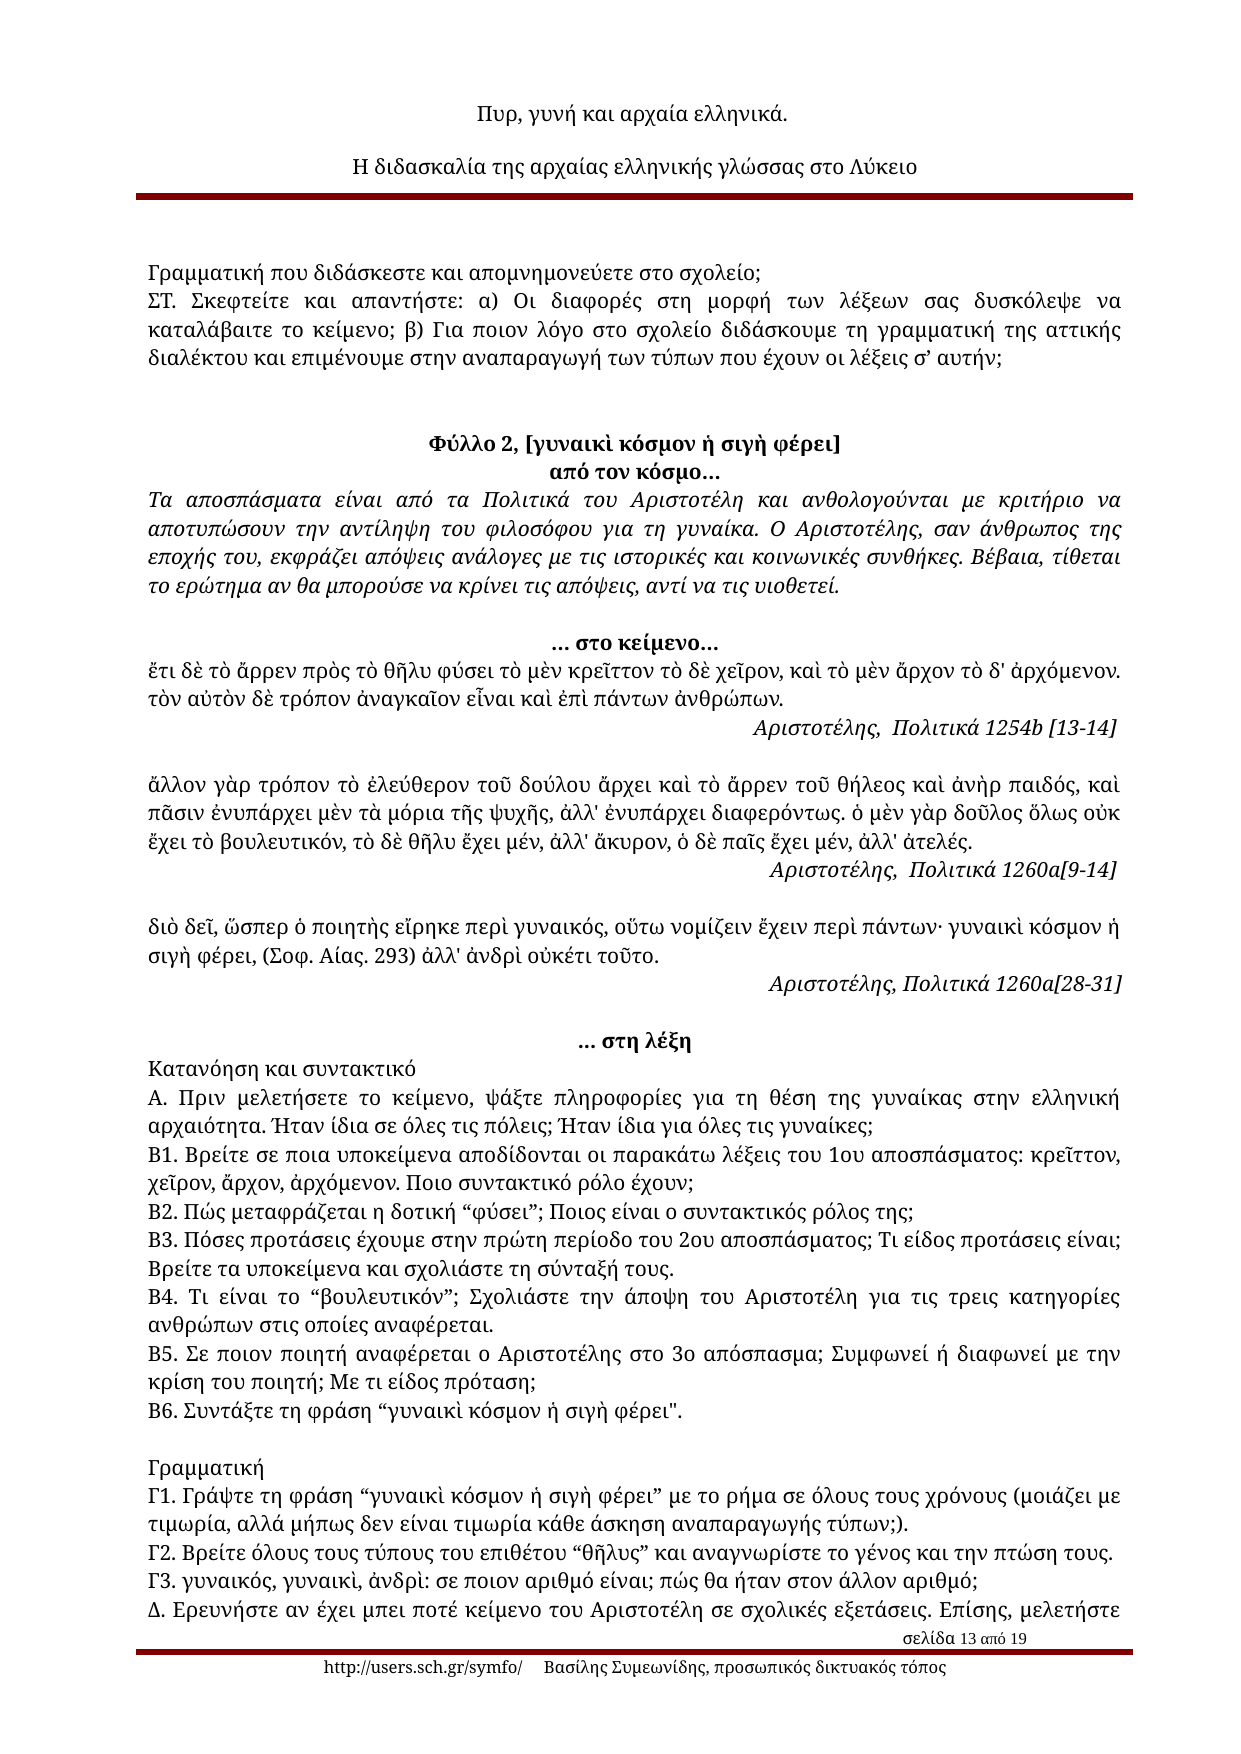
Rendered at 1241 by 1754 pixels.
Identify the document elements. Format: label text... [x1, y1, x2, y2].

text ἔτι δὲ τὸ ἄρρεν πρὸς τὸ θῆλυ φύσει τὸ μὲν κρεῖττον τὸ δὲ χεῖρον, καὶ τὸ μὲν ἄρχον τὸ δ' ἀρχόμενον. τὸν αὐτὸν δὲ τρόπον ἀναγκαῖον εἶναι καὶ ἐπὶ πάντων ἀνθρώπων. [148, 656, 1122, 713]
text Αριστοτέλης, Πολιτικά 1254b [13-14] [148, 713, 1122, 741]
text Γ3. γυναικός, γυναικὶ, ἀνδρὶ: σε ποιον αριθμό είναι; πώς θα ήταν στον άλλον αριθμό; [148, 1566, 1122, 1595]
text ΣΤ. Σκεφτείτε και απαντήστε: α) Οι διαφορές στη μορφή των λέξεων σας δυσκόλεψε να καταλάβαιτε το κείμενο; β) Για ποιον λόγο στο σχολείο διδάσκουμε τη γραμματική της αττικής διαλέκτου και επιμένουμε στην αναπαραγωγή των τύπων που έχουν οι λέξεις σ’ αυτήν; [148, 286, 1122, 372]
text Β1. Βρείτε σε ποια υποκείμενα αποδίδονται οι παρακάτω λέξεις του 1ου αποσπάσματος: κρεῖττον, χεῖρον, ἄρχον, ἀρχόμενον. Ποιο συντακτικό ρόλο έχουν; [148, 1140, 1122, 1197]
text Γ2. Βρείτε όλους τους τύπους του επιθέτου “θῆλυς” και αναγνωρίστε το γένος και την πτώση τους. [148, 1538, 1122, 1566]
text ἄλλον γὰρ τρόπον τὸ ἐλεύθερον τοῦ δούλου ἄρχει καὶ τὸ ἄρρεν τοῦ θήλεος καὶ ἀνὴρ παιδός, καὶ πᾶσιν ἐνυπάρχει μὲν τὰ μόρια τῆς ψυχῆς, ἀλλ' ἐνυπάρχει διαφερόντως. ὁ μὲν γὰρ δοῦλος ὅλως οὐκ ἔχει τὸ βουλευτικόν, τὸ δὲ θῆλυ ἔχει μέν, ἀλλ' ἄκυρον, ὁ δὲ παῖς ἔχει μέν, ἀλλ' ἀτελές. [148, 770, 1122, 855]
text Β2. Πώς μεταφράζεται η δοτική “φύσει”; Ποιος είναι ο συντακτικός ρόλος της; [148, 1197, 1122, 1225]
text Β6. Συντάξτε τη φράση “γυναικὶ κόσμον ἡ σιγὴ φέρει". [148, 1396, 1122, 1424]
text Κατανόηση και συντακτικό [148, 1054, 1122, 1083]
text Β3. Πόσες προτάσεις έχουμε στην πρώτη περίοδο του 2ου αποσπάσματος; Τι είδος προτάσεις είναι; Βρείτε τα υποκείμενα και σχολιάστε τη σύνταξή τους. [148, 1225, 1122, 1282]
text … στο κείμενο… [148, 628, 1122, 656]
text Β4. Τι είναι το “βουλευτικόν”; Σχολιάστε την άποψη του Αριστοτέλη για τις τρεις κατηγορίες ανθρώπων στις οποίες αναφέρεται. [148, 1282, 1122, 1339]
text Δ. Ερευνήστε αν έχει μπει ποτέ κείμενο του Αριστοτέλη σε σχολικές εξετάσεις. Επίσης, μελετήστε [148, 1595, 1122, 1623]
text ... στη λέξη [148, 1026, 1122, 1054]
text από τον κόσμο… [148, 457, 1122, 486]
text Γ1. Γράψτε τη φράση “γυναικὶ κόσμον ἡ σιγὴ φέρει” με το ρήμα σε όλους τους χρόνους (μοιάζει με τιμωρία, αλλά μήπως δεν είναι τιμωρία κάθε άσκηση αναπαραγωγής τύπων;). [148, 1481, 1122, 1538]
text Αριστοτέλης, Πολιτικά 1260a[28-31] [148, 969, 1122, 998]
text Β5. Σε ποιον ποιητή αναφέρεται ο Αριστοτέλης στο 3ο απόσπασμα; Συμφωνεί ή διαφωνεί με την κρίση του ποιητή; Με τι είδος πρόταση; [148, 1339, 1122, 1396]
text διὸ δεῖ, ὥσπερ ὁ ποιητὴς εἴρηκε περὶ γυναικός, οὕτω νομίζειν ἔχειν περὶ πάντων· γυναικὶ κόσμον ἡ σιγὴ φέρει, (Σοφ. Αίας. 293) ἀλλ' ἀνδρὶ οὐκέτι τοῦτο. [148, 912, 1122, 969]
text Φύλλο 2, [γυναικὶ κόσμον ἡ σιγὴ φέρει] [148, 429, 1122, 457]
text Γραμματική [148, 1453, 1122, 1481]
text Γραμματική που διδάσκεστε και απομνημονεύετε στο σχολείο; [148, 258, 1122, 286]
text Α. Πριν μελετήσετε το κείμενο, ψάξτε πληροφορίες για τη θέση της γυναίκας στην ελληνική αρχαιότητα. Ήταν ίδια σε όλες τις πόλεις; Ήταν ίδια για όλες τις γυναίκες; [148, 1083, 1122, 1140]
text Αριστοτέλης, Πολιτικά 1260a[9-14] [148, 855, 1122, 884]
text Τα αποσπάσματα είναι από τα Πολιτικά του Αριστοτέλη και ανθολογούνται με κριτήριο να αποτυπώσουν την αντίληψη του φιλοσόφου για τη γυναίκα. Ο Αριστοτέλης, σαν άνθρωπος της εποχής του, εκφράζει απόψεις ανάλογες με τις ιστορικές και κοινωνικές συνθήκες. Βέβαια, τίθεται το ερώτημα αν θα μπορούσε να κρίνει τις απόψεις, αντί να τις υιοθετεί. [148, 486, 1122, 599]
